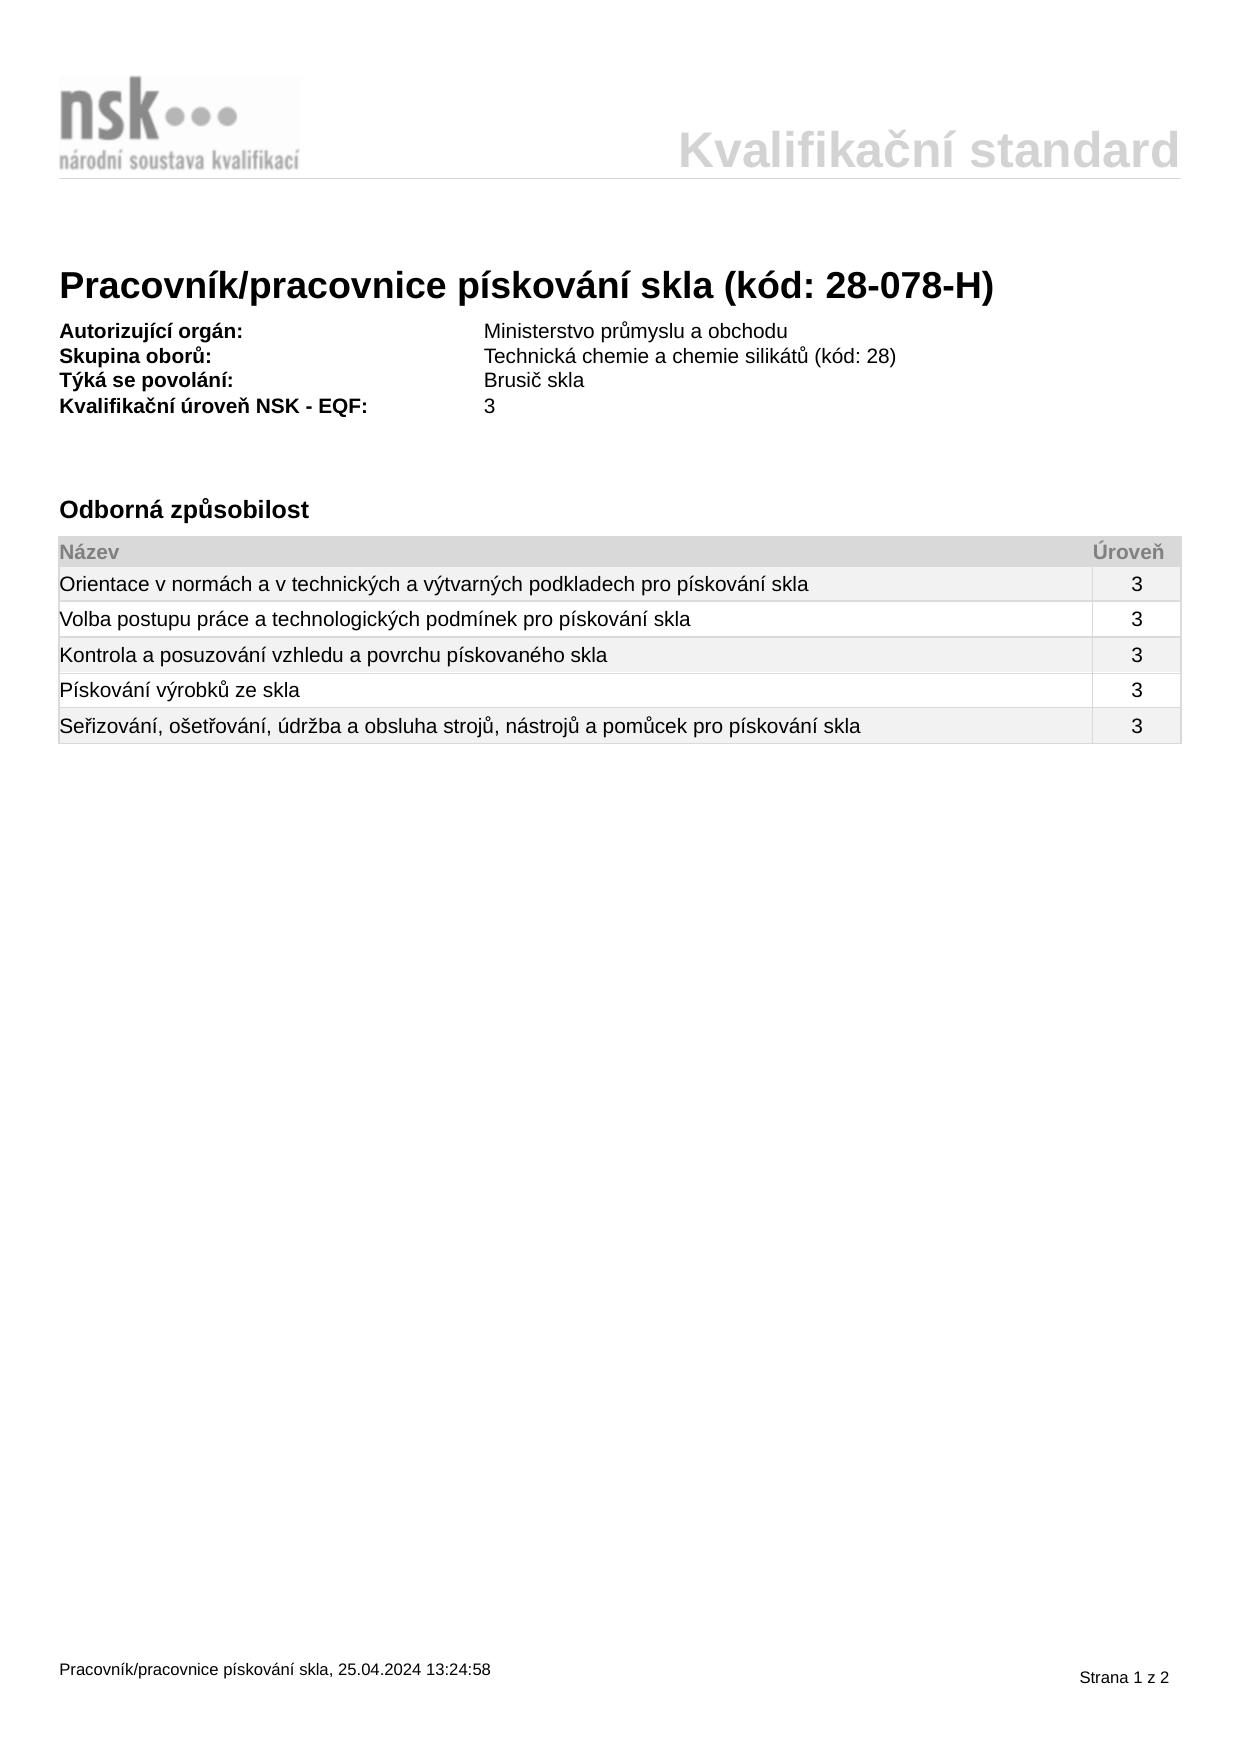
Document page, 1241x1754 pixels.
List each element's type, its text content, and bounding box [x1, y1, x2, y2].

table_cell [862, 744, 1093, 1043]
table_cell Orientace v normách a v technických a výtvarných podkladech pro pískování skla [60, 567, 1092, 600]
table_cell [626, 744, 862, 1043]
table_cell 3 [1093, 567, 1180, 600]
table_cell [59, 172, 483, 178]
table_cell [620, 196, 626, 224]
table_cell 3 [1093, 674, 1180, 707]
table_cell Ministerstvo průmyslu a obchodu [484, 319, 1181, 344]
table_cell [484, 1343, 620, 1502]
table_cell [626, 524, 862, 536]
table_cell [626, 196, 862, 224]
table_cell Brusič skla [484, 368, 1181, 393]
table_cell [1093, 1343, 1169, 1502]
table_cell [1093, 1502, 1169, 1659]
table_cell [1169, 1659, 1181, 1695]
table_cell [1169, 744, 1181, 1043]
table_cell [484, 307, 620, 319]
table_cell [484, 1502, 620, 1659]
table_header [621, 59, 626, 172]
table_cell Kontrola a posuzování vzhledu a povrchu pískovaného skla [60, 638, 1092, 672]
table_cell Technická chemie a chemie silikátů (kód: 28) [484, 344, 1181, 368]
table_cell [59, 524, 483, 536]
table_cell [484, 196, 620, 224]
table_cell [626, 1502, 862, 1659]
table_cell [1169, 418, 1181, 489]
table_cell [59, 179, 1181, 196]
table_cell [484, 524, 620, 536]
table_cell [626, 1043, 862, 1343]
table_cell Pracovník/pracovnice pískování skla (kód: 28-078-H) [59, 224, 1181, 307]
table_cell Pískování výrobků ze skla [60, 674, 1092, 707]
table_cell [484, 744, 620, 1043]
table_cell [862, 307, 1093, 319]
table_cell [862, 524, 1093, 536]
table_cell Týká se povolání: [59, 368, 483, 392]
table_cell 3 [1093, 708, 1180, 743]
table_cell Seřizování, ošetřování, údržba a obsluha strojů, nástrojů a pomůcek pro pískování skla [60, 708, 1092, 743]
table_cell [59, 196, 483, 224]
table_cell [620, 307, 626, 319]
table_cell [862, 1502, 1093, 1659]
table_cell Strana 1 z 2 [862, 1659, 1169, 1695]
table_cell [626, 307, 862, 319]
table_cell [1093, 307, 1169, 319]
table_cell [1169, 1043, 1181, 1343]
table_cell [862, 418, 1093, 489]
table_header Kvalifikační standard [626, 59, 1181, 178]
table_cell [484, 418, 620, 489]
table_cell 3 [1093, 602, 1180, 636]
table_cell [1169, 196, 1181, 224]
table_cell [1093, 524, 1169, 536]
table_cell [59, 744, 483, 1043]
table_cell [862, 1343, 1093, 1502]
table_cell Volba postupu práce a technologických podmínek pro pískování skla [60, 602, 1092, 636]
table_cell Autorizující orgán: [59, 319, 483, 343]
table_cell [620, 1502, 626, 1659]
picture [58, 59, 621, 172]
table_cell [59, 1343, 483, 1502]
table_cell [626, 418, 862, 489]
table_cell [484, 172, 620, 178]
table_cell [620, 418, 626, 489]
table_cell [620, 524, 626, 536]
table_cell [1169, 1502, 1181, 1659]
table_cell 3 [1093, 638, 1180, 672]
table_cell [59, 418, 483, 489]
table_cell 3 [484, 394, 1181, 417]
table_cell [59, 1502, 483, 1659]
table_cell Odborná způsobilost [59, 489, 1181, 524]
table_cell [1093, 744, 1169, 1043]
table_cell [620, 1343, 626, 1502]
table_cell Pracovník/pracovnice pískování skla, 25.04.2024 13:24:58 [59, 1659, 862, 1695]
table_cell [1169, 524, 1181, 536]
table_cell Kvalifikační úroveň NSK - EQF: [59, 394, 483, 417]
table_cell [484, 1043, 620, 1343]
table_cell Skupina oborů: [59, 344, 483, 368]
table_cell [59, 307, 483, 319]
table_cell [1093, 1043, 1169, 1343]
table_cell [862, 196, 1093, 224]
table_cell [1093, 196, 1169, 224]
table_cell Název [60, 537, 1092, 566]
table_cell [1093, 418, 1169, 489]
table_cell [620, 1043, 626, 1343]
table_cell [626, 1343, 862, 1502]
table_cell Úroveň [1093, 537, 1180, 566]
table_cell [59, 1043, 483, 1343]
table_cell [862, 1043, 1093, 1343]
table_cell [1169, 307, 1181, 319]
table_cell [1169, 1343, 1181, 1502]
table_cell [620, 744, 626, 1043]
